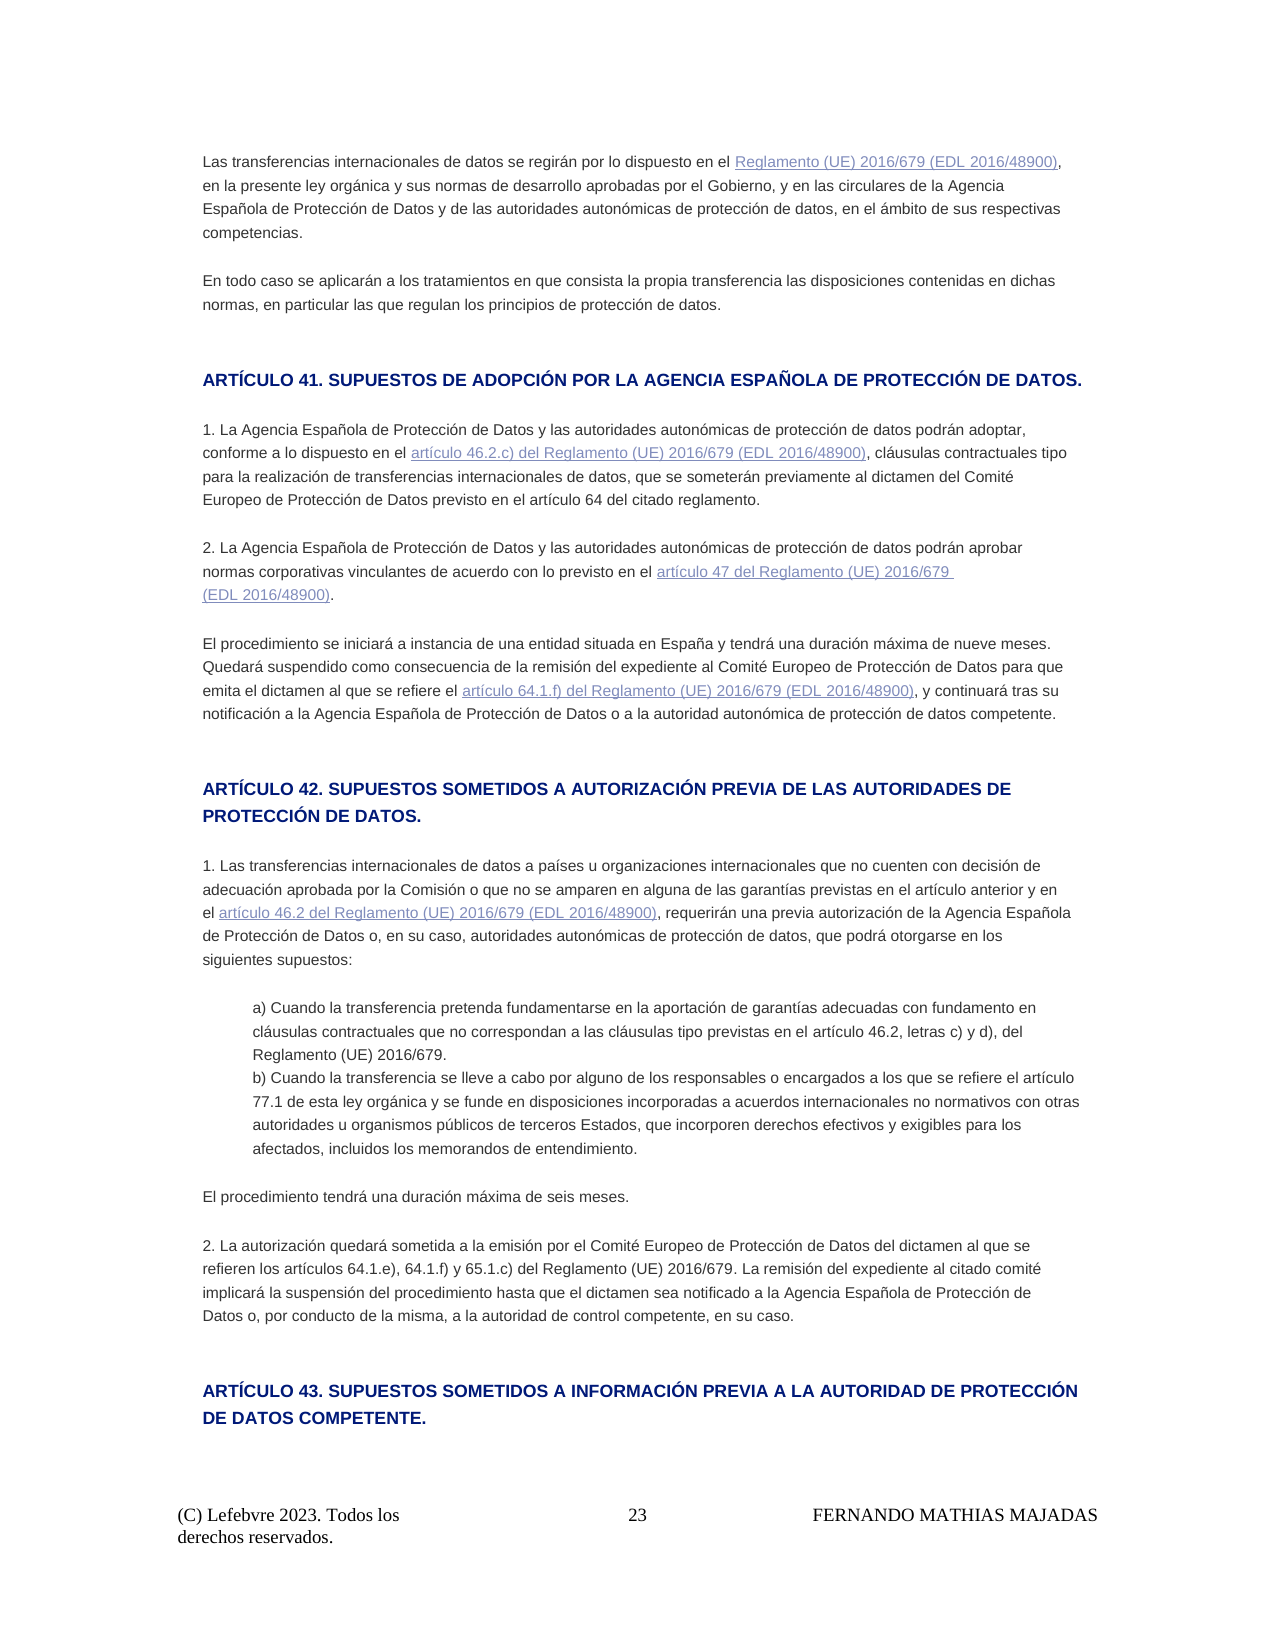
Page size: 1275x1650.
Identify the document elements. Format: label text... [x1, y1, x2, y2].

text 1. Las transferencias internacionales de datos a países u organizaciones internacionales que no cuenten con decisión de adecuación aprobada por la Comisión o que no se amparen en alguna de las garantías previstas en el artículo anterior y en el artículo 46.2 del Reglamento (UE) 2016/679 (EDL 2016/48900), requerirán una previa autorización de la Agencia Española de Protección de Datos o, en su caso, autoridades autonómicas de protección de datos, que podrá otorgarse en los siguientes supuestos: [202, 851, 1073, 968]
text En todo caso se aplicarán a los tratamientos en que consista la propia transferencia las disposiciones contenidas en dichas normas, en particular las que regulan los principios de protección de datos. [202, 266, 1073, 313]
text Artículo 41. Supuestos de adopción por la Agencia Española de Protección de Datos. [202, 363, 1098, 390]
text Artículo 43. Supuestos sometidos a información previa a la autoridad de protección de datos competente. [202, 1375, 1098, 1428]
text 2. La autorización quedará sometida a la emisión por el Comité Europeo de Protección de Datos del dictamen al que se refieren los artículos 64.1.e), 64.1.f) y 65.1.c) del Reglamento (UE) 2016/679. La remisión del expediente al citado comité implicará la suspensión del procedimiento hasta que el dictamen sea notificado a la Agencia Española de Protección de Datos o, por conducto de la misma, a la autoridad de control competente, en su caso. [202, 1231, 1073, 1325]
text El procedimiento se iniciará a instancia de una entidad situada en España y tendrá una duración máxima de nueve meses. Quedará suspendido como consecuencia de la remisión del expediente al Comité Europeo de Protección de Datos para que emita el dictamen al que se refiere el artículo 64.1.f) del Reglamento (UE) 2016/679 (EDL 2016/48900), y continuará tras su notificación a la Agencia Española de Protección de Datos o a la autoridad autonómica de protección de datos competente. [202, 629, 1073, 723]
text a) Cuando la transferencia pretenda fundamentarse en la aportación de garantías adecuadas con fundamento en cláusulas contractuales que no correspondan a las cláusulas tipo previstas en el artículo 46.2, letras c) y d), del Reglamento (UE) 2016/679. [252, 993, 1098, 1064]
text Artículo 42. Supuestos sometidos a autorización previa de las autoridades de protección de datos. [202, 773, 1098, 826]
text 1. La Agencia Española de Protección de Datos y las autoridades autonómicas de protección de datos podrán adoptar, conforme a lo dispuesto en el artículo 46.2.c) del Reglamento (UE) 2016/679 (EDL 2016/48900), cláusulas contractuales tipo para la realización de transferencias internacionales de datos, que se someterán previamente al dictamen del Comité Europeo de Protección de Datos previsto en el artículo 64 del citado reglamento. [202, 415, 1073, 509]
text Las transferencias internacionales de datos se regirán por lo dispuesto en el Reglamento (UE) 2016/679 (EDL 2016/48900), en la presente ley orgánica y sus normas de desarrollo aprobadas por el Gobierno, y en las circulares de la Agencia Española de Protección de Datos y de las autoridades autonómicas de protección de datos, en el ámbito de sus respectivas competencias. [202, 148, 1073, 241]
text 2. La Agencia Española de Protección de Datos y las autoridades autonómicas de protección de datos podrán aprobar normas corporativas vinculantes de acuerdo con lo previsto en el artículo 47 del Reglamento (UE) 2016/679 (EDL 2016/48900). [202, 534, 1073, 604]
text b) Cuando la transferencia se lleve a cabo por alguno de los responsables o encargados a los que se refiere el artículo 77.1 de esta ley orgánica y se funde en disposiciones incorporadas a acuerdos internacionales no normativos con otras autoridades u organismos públicos de terceros Estados, que incorporen derechos efectivos y exigibles para los afectados, incluidos los memorandos de entendimiento. [252, 1064, 1098, 1158]
text El procedimiento tendrá una duración máxima de seis meses. [202, 1183, 1073, 1206]
